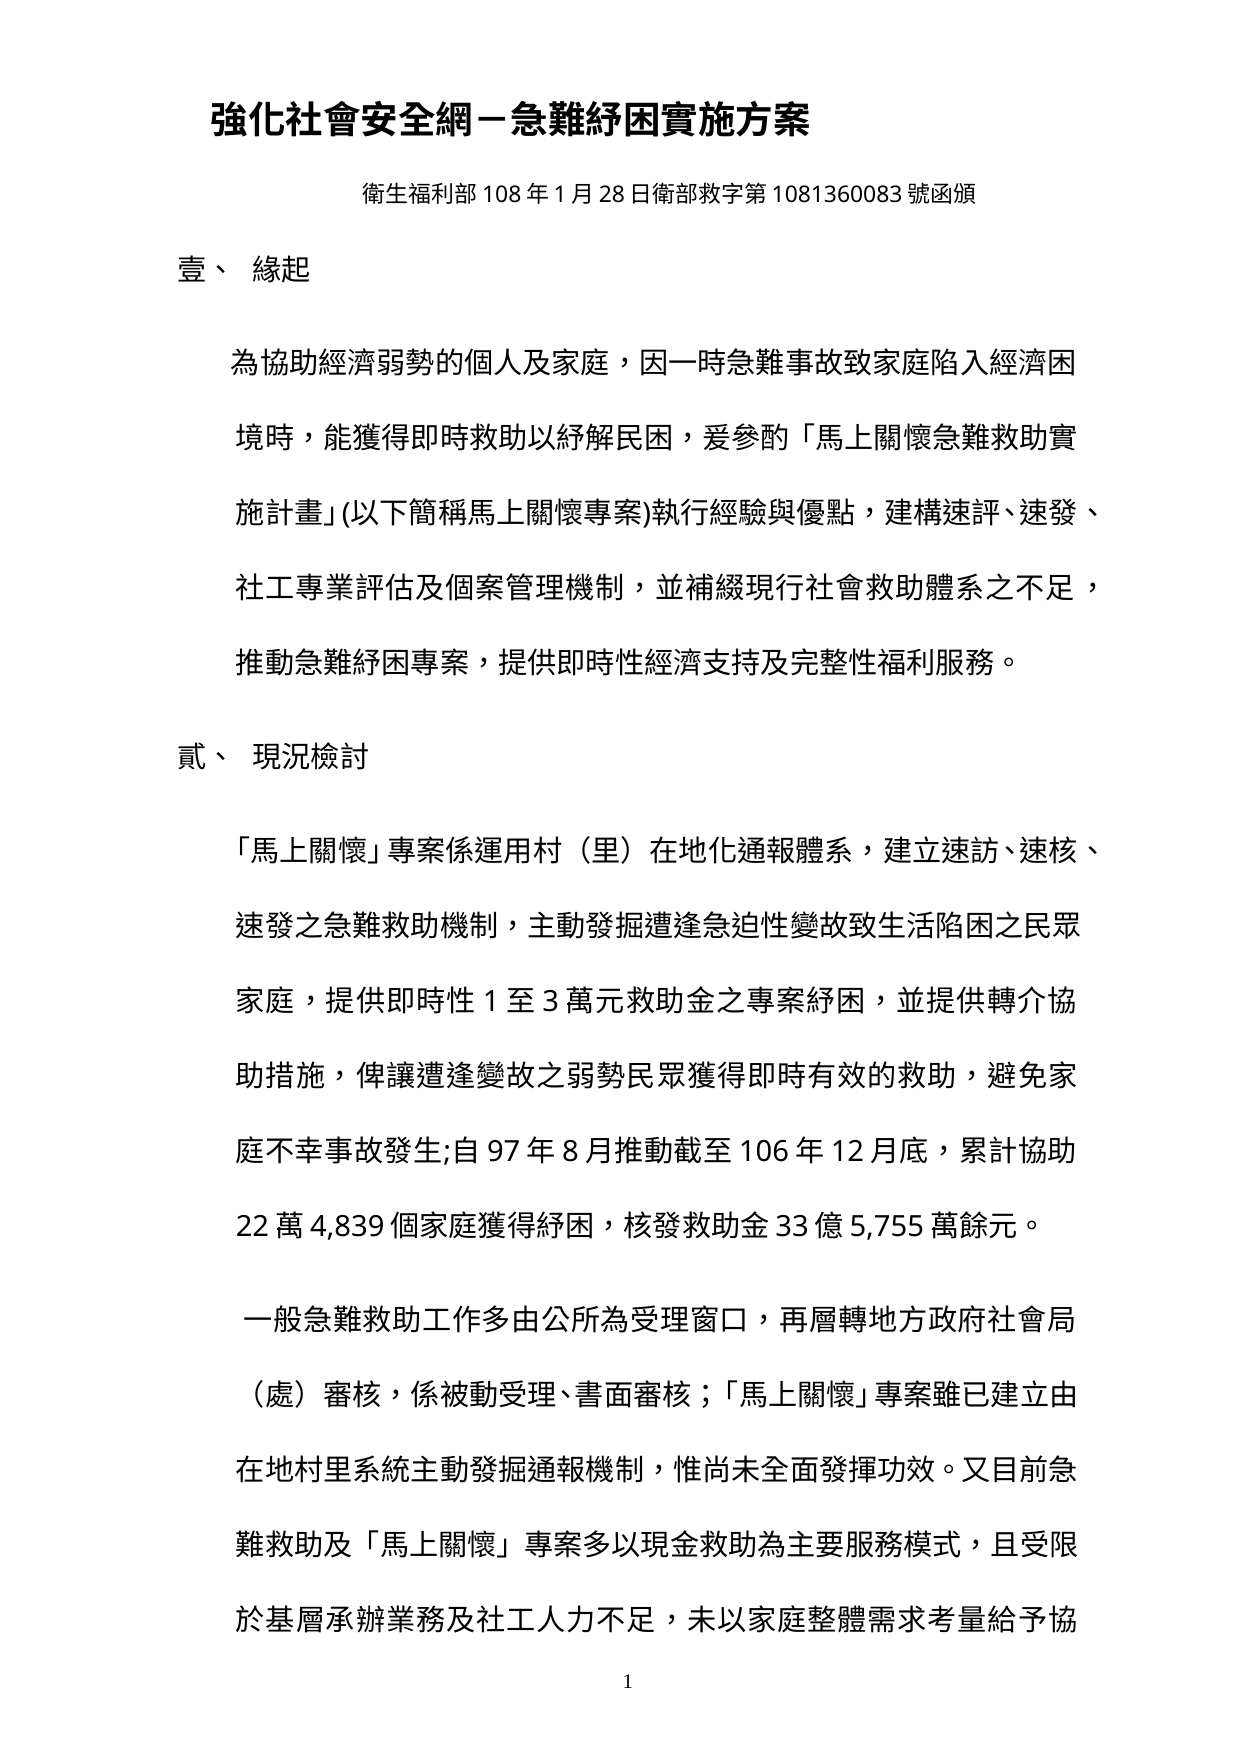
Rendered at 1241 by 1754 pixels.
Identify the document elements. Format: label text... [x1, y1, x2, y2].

text 強化社會安全網－急難紓困實施方案 [177, 80, 1078, 155]
text 一般急難救助工作多由公所為受理窗口，再層轉地方政府社會局（處）審核，係被動受理、書面審核；「馬上關懷」專案雖已建立由在地村里系統主動發掘通報機制，惟尚未全面發揮功效。又目前急難救助及「馬上關懷」專案多以現金救助為主要服務模式，且受限於基層承辦業務及社工人力不足，未以家庭整體需求考量給予協 [177, 1280, 1078, 1655]
list 現況檢討 [177, 717, 1078, 792]
text 衛生福利部108年1月28日衛部救字第1081360083號函頒 [177, 173, 1078, 211]
text 「馬上關懷」專案係運用村（里）在地化通報體系，建立速訪、速核、速發之急難救助機制，主動發掘遭逢急迫性變故致生活陷困之民眾、家庭，提供即時性1至3萬元救助金之專案紓困，並提供轉介協助措施，俾讓遭逢變故之弱勢民眾獲得即時有效的救助，避免家庭不幸事故發生;自97年8月推動截至106年12月底，累計協助22萬4,839個家庭獲得紓困，核發救助金33億5,755萬餘元。 [177, 811, 1078, 1261]
list 緣起 [177, 230, 1078, 305]
text 為協助經濟弱勢的個人及家庭，因一時急難事故致家庭陷入經濟困境時，能獲得即時救助以紓解民困，爰參酌「馬上關懷急難救助實施計畫」(以下簡稱馬上關懷專案)執行經驗與優點，建構速評、速發、社工專業評估及個案管理機制，並補綴現行社會救助體系之不足，推動急難紓困專案，提供即時性經濟支持及完整性福利服務。 [177, 323, 1078, 698]
